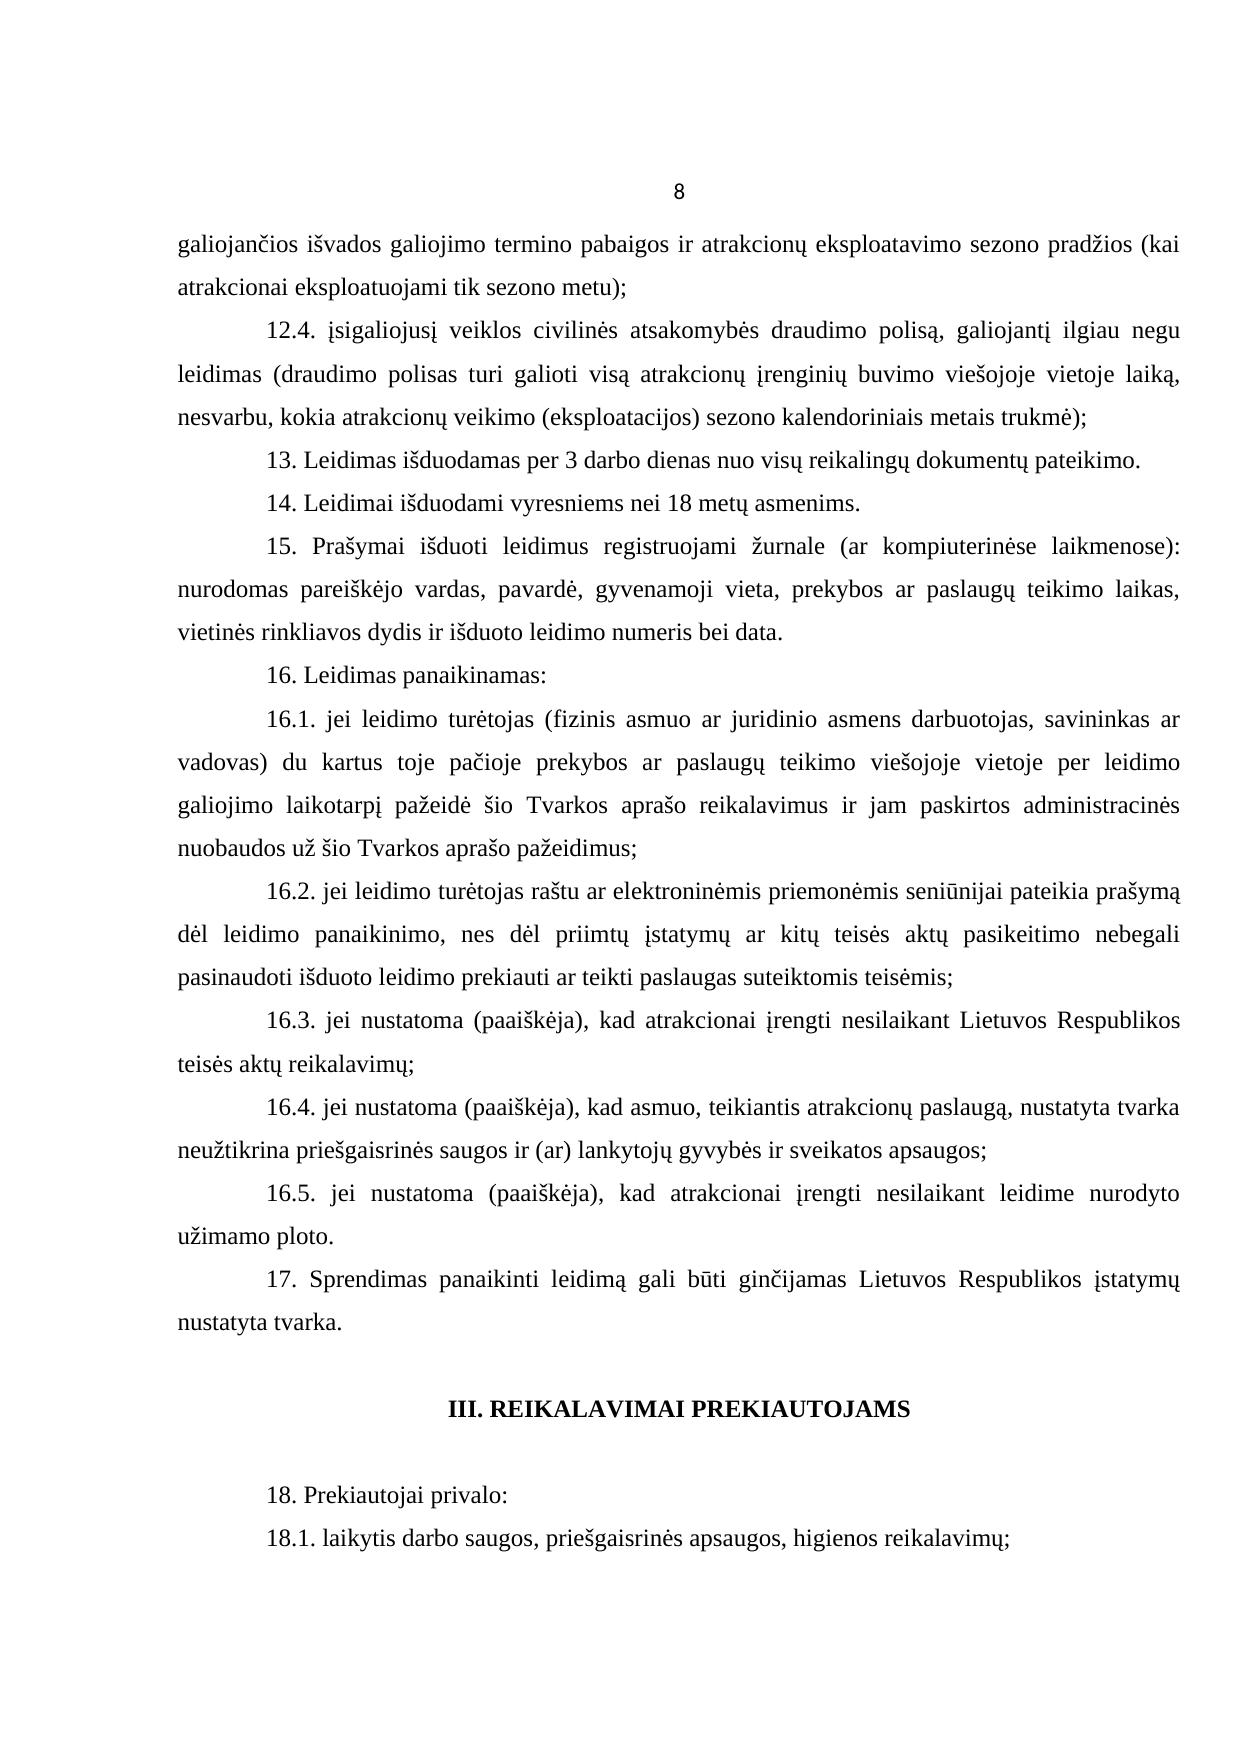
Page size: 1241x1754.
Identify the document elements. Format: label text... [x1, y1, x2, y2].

text 13. Leidimas išduodamas per 3 darbo dienas nuo visų reikalingų dokumentų pateikimo. [177, 445, 1181, 474]
text 12.4. įsigaliojusį veiklos civilinės atsakomybės draudimo polisą, galiojantį ilgiau negu leidimas (draudimo polisas turi galioti visą atrakcionų įrenginių buvimo viešojoje vietoje laiką, nesvarbu, kokia atrakcionų veikimo (eksploatacijos) sezono kalendoriniais metais trukmė); [177, 316, 1181, 431]
text 16.3. jei nustatoma (paaiškėja), kad atrakcionai įrengti nesilaikant Lietuvos Respublikos teisės aktų reikalavimų; [177, 1006, 1181, 1077]
text 16.1. jei leidimo turėtojas (fizinis asmuo ar juridinio asmens darbuotojas, savininkas ar vadovas) du kartus toje pačioje prekybos ar paslaugų teikimo viešojoje vietoje per leidimo galiojimo laikotarpį pažeidė šio Tvarkos aprašo reikalavimus ir jam paskirtos administracinės nuobaudos už šio Tvarkos aprašo pažeidimus; [177, 704, 1181, 862]
text 14. Leidimai išduodami vyresniems nei 18 metų asmenims. [177, 488, 1181, 517]
text 18. Prekiautojai privalo: [177, 1480, 1181, 1509]
text 16.4. jei nustatoma (paaiškėja), kad asmuo, teikiantis atrakcionų paslaugą, nustatyta tvarka neužtikrina priešgaisrinės saugos ir (ar) lankytojų gyvybės ir sveikatos apsaugos; [177, 1092, 1181, 1164]
text 15. Prašymai išduoti leidimus registruojami žurnale (ar kompiuterinėse laikmenose): nurodomas pareiškėjo vardas, pavardė, gyvenamoji vieta, prekybos ar paslaugų teikimo laikas, vietinės rinkliavos dydis ir išduoto leidimo numeris bei data. [177, 531, 1181, 646]
text 16. Leidimas panaikinamas: [177, 661, 1181, 689]
text 17. Sprendimas panaikinti leidimą gali būti ginčijamas Lietuvos Respublikos įstatymų nustatyta tvarka. [177, 1264, 1181, 1336]
text 18.1. laikytis darbo saugos, priešgaisrinės apsaugos, higienos reikalavimų; [177, 1523, 1181, 1552]
text III. REIKALAVIMAI PREKIAUTOJAMS [177, 1394, 1181, 1422]
text 16.2. jei leidimo turėtojas raštu ar elektroninėmis priemonėmis seniūnijai pateikia prašymą dėl leidimo panaikinimo, nes dėl priimtų įstatymų ar kitų teisės aktų pasikeitimo nebegali pasinaudoti išduoto leidimo prekiauti ar teikti paslaugas suteiktomis teisėmis; [177, 876, 1181, 991]
text galiojančios išvados galiojimo termino pabaigos ir atrakcionų eksploatavimo sezono pradžios (kai atrakcionai eksploatuojami tik sezono metu); [177, 229, 1181, 301]
text 16.5. jei nustatoma (paaiškėja), kad atrakcionai įrengti nesilaikant leidime nurodyto užimamo ploto. [177, 1178, 1181, 1250]
